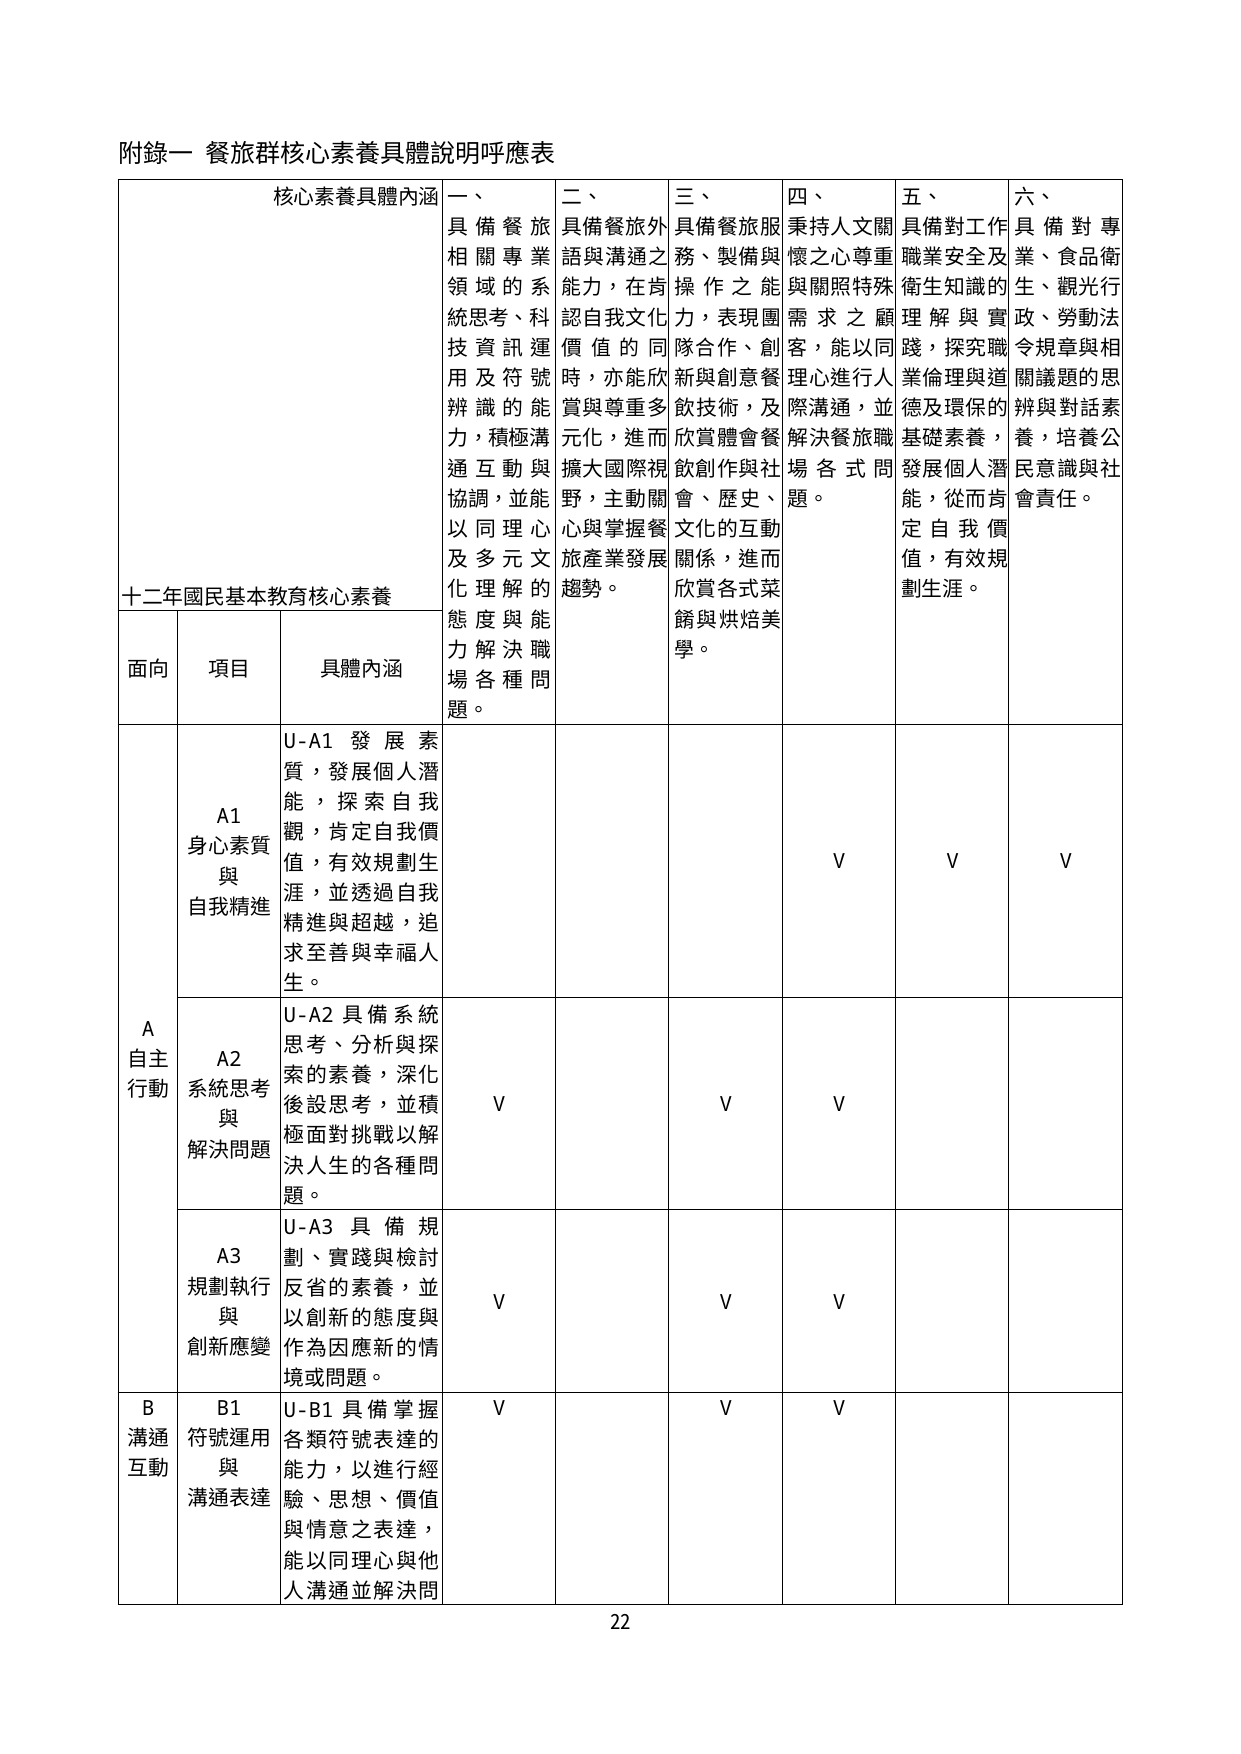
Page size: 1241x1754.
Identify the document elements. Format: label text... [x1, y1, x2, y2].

table_cell V [783, 725, 895, 997]
table_cell [443, 725, 555, 997]
table_header 四、 秉持人文關懷之心尊重與關照特殊需求之顧客，能以同理心進行人 際溝通，並解決餐旅職場各式問題。 [783, 180, 895, 724]
table_header 二、 具備餐旅外語與溝通之能力，在肯認自我文化價值的同時，亦能欣賞與尊重多元化，進而擴大國際視野，主動關心與掌握餐旅產業發展趨勢。 [556, 180, 668, 724]
table_cell V [443, 998, 555, 1209]
table_cell V [783, 998, 895, 1209]
table_cell [1009, 1393, 1122, 1604]
table_cell V [783, 1210, 895, 1392]
table_cell [556, 1210, 668, 1392]
table_header 三、 具備餐旅服務、製備與操作之能力，表現團隊合作、創新與創意餐飲技術，及欣賞體會餐飲創作與社會、歷史、文化的互動關係，進而欣賞各式菜 餚與烘焙美學。 [669, 180, 782, 724]
table_cell [556, 998, 668, 1209]
table_cell U-B1具備掌握各類符號表達的能力，以進行經驗、思想、價值與情意之表達，能以同理心與他人溝通並解決問 [281, 1393, 442, 1604]
table_cell A2 系統思考與 解決問題 [178, 998, 280, 1209]
table_header 核心素養具體內涵 十二年國民基本教育核心素養 [119, 180, 442, 610]
table_cell [1009, 1210, 1122, 1392]
table_cell A3 規劃執行與 創新應變 [178, 1210, 280, 1392]
table_cell V [669, 998, 782, 1209]
table_cell A 自主行動 [119, 725, 177, 1392]
table_cell [556, 725, 668, 997]
table_cell U-A3具備規劃、實踐與檢討反省的素養，並以創新的態度與作為因應新的情境或問題。 [281, 1210, 442, 1392]
table_cell [669, 725, 782, 997]
table_cell [896, 1210, 1008, 1392]
table_cell [896, 1393, 1008, 1604]
text 附錄一 餐旅群核心素養具體說明呼應表 [118, 126, 1122, 171]
table_cell [556, 1393, 668, 1604]
table_cell U-A2具備系統思考、分析與探索的素養，深化後設思考，並積極面對挑戰以解決人生的各種問題。 [281, 998, 442, 1209]
table_cell 具體內涵 [281, 611, 442, 724]
table_cell 面向 [119, 611, 177, 724]
table_cell U-A1發展素質，發展個人潛能，探索自我觀，肯定自我價值，有效規劃生涯，並透過自我精進與超越，追求至善與幸福人生。 [281, 725, 442, 997]
table_cell V [896, 725, 1008, 997]
table_cell V [669, 1210, 782, 1392]
table_cell B 溝通互動 [119, 1393, 177, 1604]
table_header 五、 具備對工作職業安全及衛生知識的理解與實踐，探究職業倫理與道德及環保的基礎素養，發展個人潛能，從而肯定自我價值，有效規劃生涯。 [896, 180, 1008, 724]
table_cell V [443, 1393, 555, 1604]
table_cell V [669, 1393, 782, 1604]
table_header 一、 具備餐旅相關專業領域的系統思考、科技資訊運用及符號辨識的能力，積極溝通互動與協調，並能以同理心及多元文化理解的態度與能力解決職場各種問題。 [443, 180, 555, 724]
table_cell B1 符號運用與 溝通表達 [178, 1393, 280, 1604]
table_cell [1009, 998, 1122, 1209]
table_cell V [783, 1393, 895, 1604]
table_cell 項目 [178, 611, 280, 724]
table_cell V [443, 1210, 555, 1392]
table_cell A1 身心素質與 自我精進 [178, 725, 280, 997]
table_header 六、 具備對專業、食品衛生、觀光行政、勞動法令規章與相關議題的思辨與對話素養，培養公民意識與社會責任。 [1009, 180, 1122, 724]
table_cell [896, 998, 1008, 1209]
table_cell V [1009, 725, 1122, 997]
